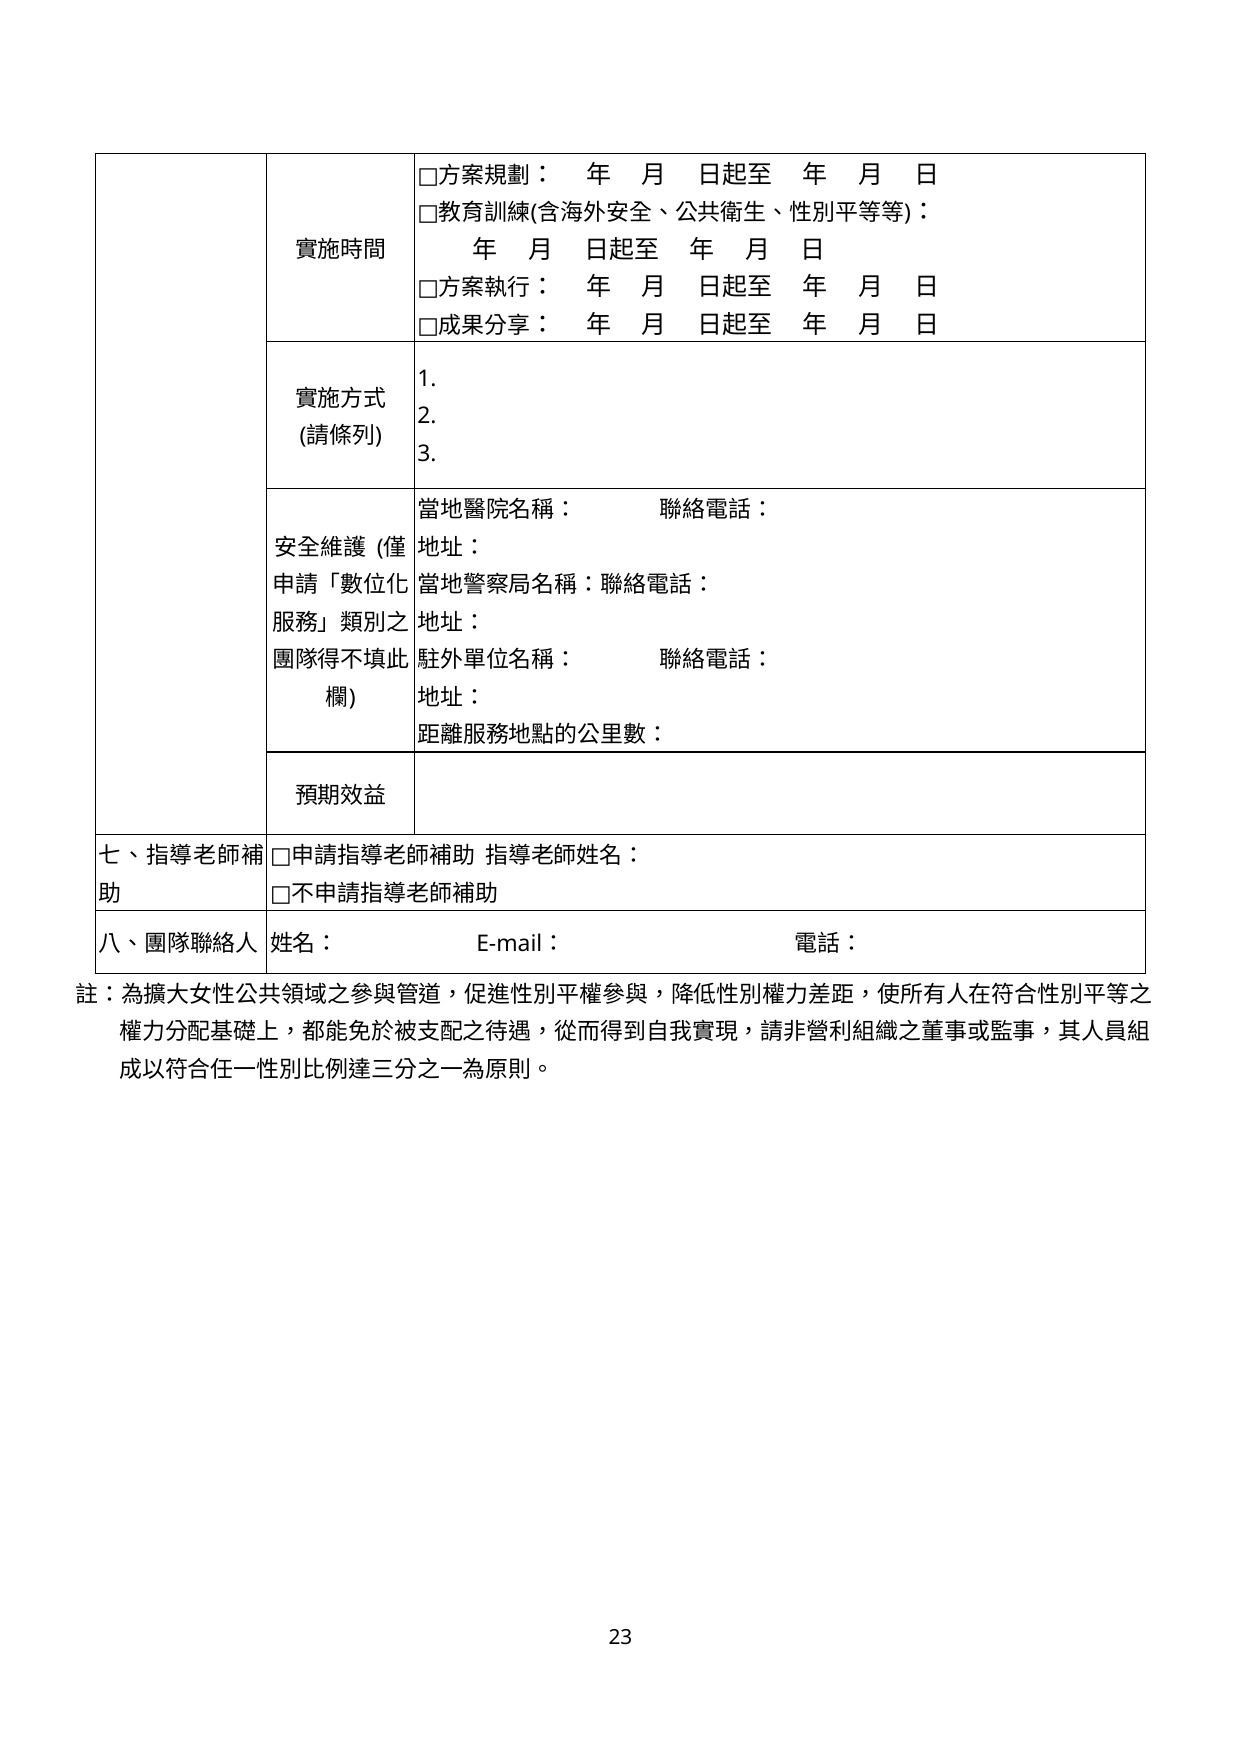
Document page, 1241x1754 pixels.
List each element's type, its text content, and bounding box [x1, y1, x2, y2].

table_cell 實施時間 [267, 154, 414, 341]
table_cell 實施方式 (請條列) [267, 342, 414, 488]
table_cell 預期效益 [267, 753, 414, 834]
table_cell 七、指導老師補助 [96, 835, 266, 910]
table_cell 當地醫院名稱： 聯絡電話： 地址： 當地警察局名稱：聯絡電話： 地址： 駐外單位名稱： 聯絡電話： 地址： 距離服務地點的公里數： [415, 489, 1145, 751]
table_cell □方案規劃： 年 月 日起至 年 月 日 □教育訓練(含海外安全、公共衛生、性別平等等)： 年 月 日起至 年 月 日 □方案執行： 年 月 日起至 年 月 日 □成果分享： 年 月 日起至 年 月 日 [415, 154, 1145, 341]
table_cell 1. 2. 3. [415, 342, 1145, 488]
table_cell 安全維護 (僅申請「數位化服務」類別之團隊得不填此欄) [267, 489, 414, 751]
table_cell 姓名： E-mail： 電話： [267, 911, 1145, 973]
table_cell [96, 154, 266, 834]
table_cell 八、團隊聯絡人 [96, 911, 266, 973]
text 註：為擴大女性公共領域之參與管道，促進性別平權參與，降低性別權力差距，使所有人在符合性別平等之權力分配基礎上，都能免於被支配之待遇，從而得到自我實現，請非營利組織之董事或監事，其人員組成以符合任一性別比例達三分之一為原則。 [75, 974, 1165, 1086]
table_cell □申請指導老師補助 指導老師姓名： □不申請指導老師補助 [267, 835, 1145, 910]
table_cell [415, 753, 1145, 834]
